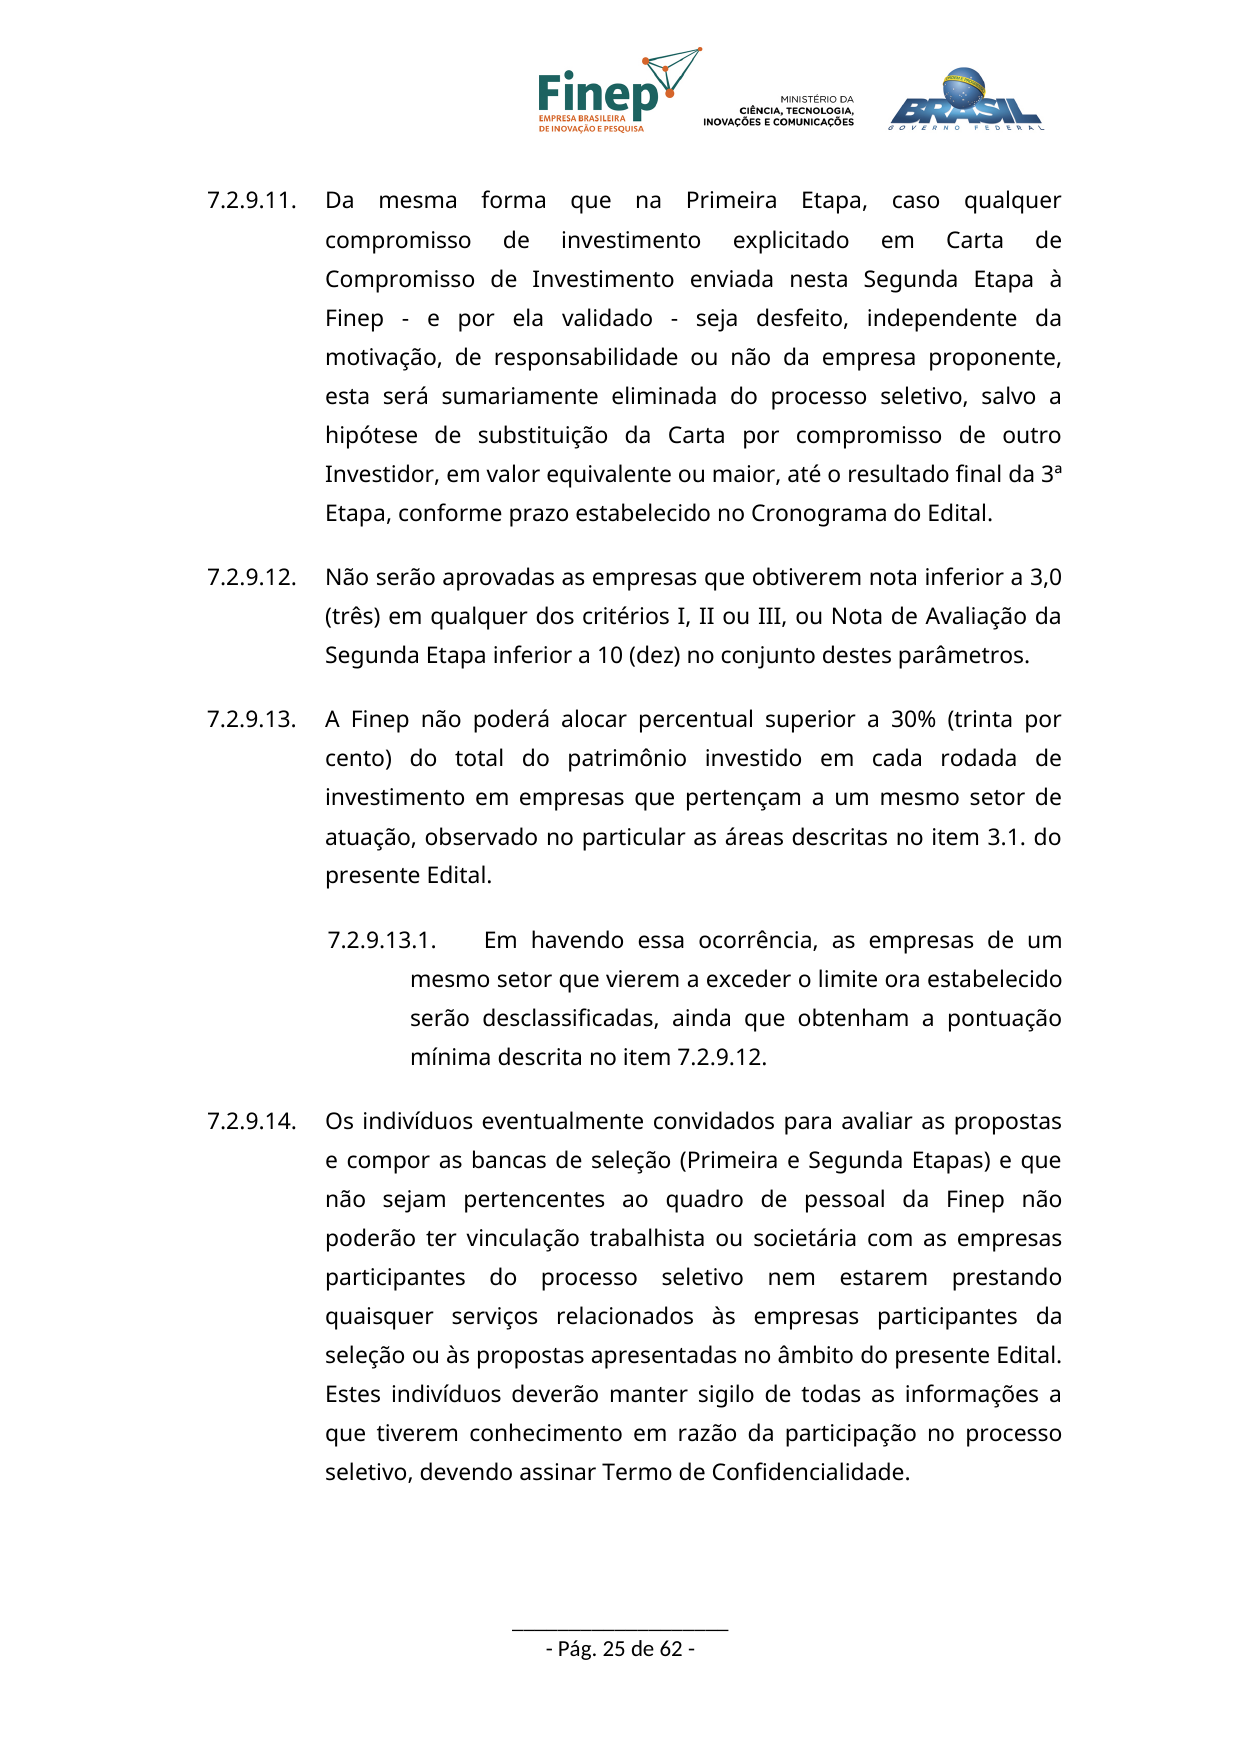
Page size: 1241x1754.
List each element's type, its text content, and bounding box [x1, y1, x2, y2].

list Em havendo essa ocorrência, as empresas de um mesmo setor que vierem a exceder o limite ora estabelecido serão desclassificadas, ainda que obtenham a pontuação mínima descrita no item 7.2.9.12. [327, 923, 1063, 1072]
list A Finep não poderá alocar percentual superior a 30% (trinta por cento) do total do patrimônio investido em cada rodada de investimento em empresas que pertençam a um mesmo setor de atuação, observado no particular as áreas descritas no item 3.1. do presente Edital. [207, 703, 1063, 891]
list Os indivíduos eventualmente convidados para avaliar as propostas e compor as bancas de seleção (Primeira e Segunda Etapas) e que não sejam pertencentes ao quadro de pessoal da Finep não poderão ter vinculação trabalhista ou societária com as empresas participantes do processo seletivo nem estarem prestando quaisquer serviços relacionados às empresas participantes da seleção ou às propostas apresentadas no âmbito do presente Edital. Estes indivíduos deverão manter sigilo de todas as informações a que tiverem conhecimento em razão da participação no processo seletivo, devendo assinar Termo de Confidencialidade. [207, 1105, 1063, 1488]
list Da mesma forma que na Primeira Etapa, caso qualquer compromisso de investimento explicitado em Carta de Compromisso de Investimento enviada nesta Segunda Etapa à Finep - e por ela validado - seja desfeito, independente da motivação, de responsabilidade ou não da empresa proponente, esta será sumariamente eliminada do processo seletivo, salvo a hipótese de substituição da Carta por compromisso de outro Investidor, em valor equivalente ou maior, até o resultado final da 3ª Etapa, conforme prazo estabelecido no Cronograma do Edital. [207, 184, 1063, 528]
list Não serão aprovadas as empresas que obtiverem nota inferior a 3,0 (três) em qualquer dos critérios I, II ou III, ou Nota de Avaliação da Segunda Etapa inferior a 10 (dez) no conjunto destes parâmetros. [207, 561, 1063, 670]
